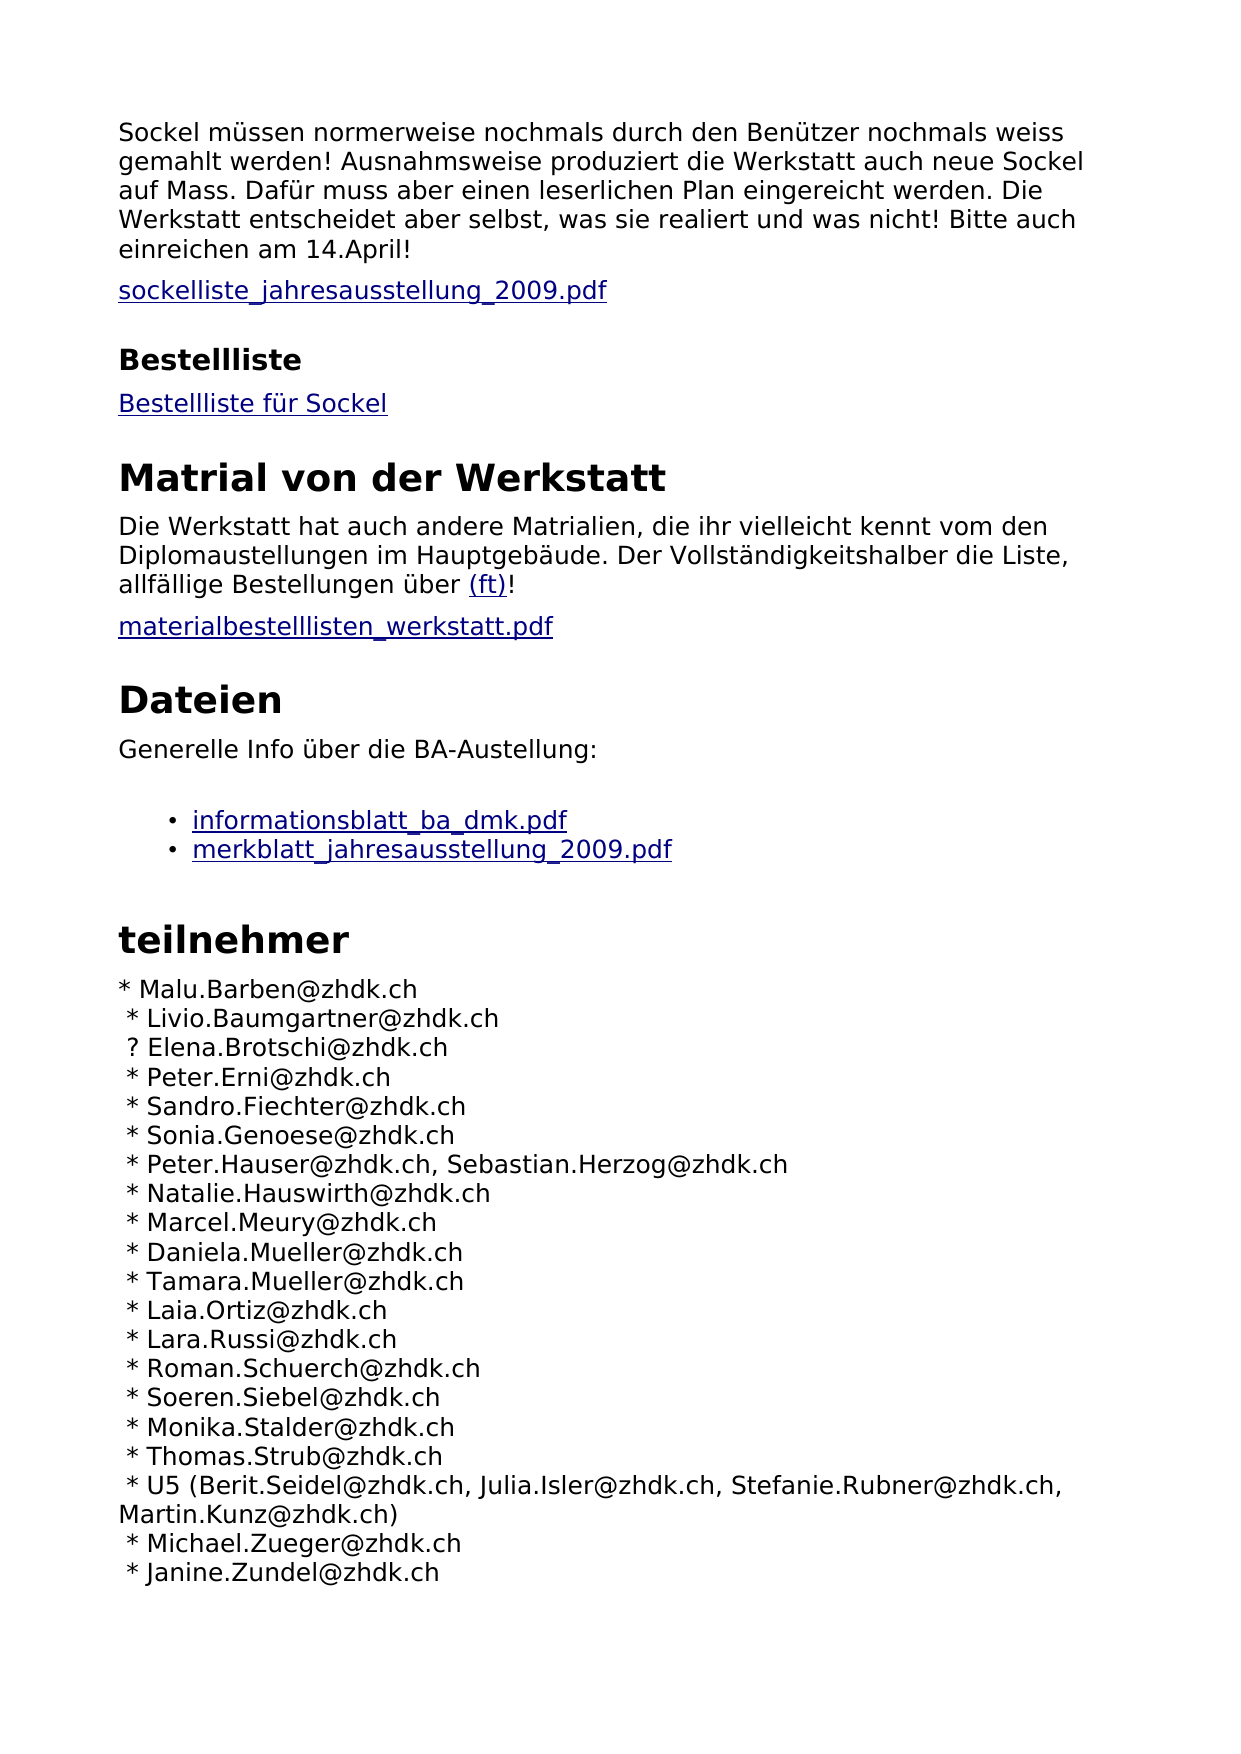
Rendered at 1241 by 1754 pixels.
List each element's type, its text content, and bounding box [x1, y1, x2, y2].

list merkblatt_jahresausstellung_2009.pdf [177, 836, 1122, 865]
text Generelle Info über die BA-Austellung: [118, 735, 1122, 764]
subtitle Bestellliste [118, 343, 1122, 377]
text Sockel müssen normerweise nochmals durch den Benützer nochmals weiss gemahlt werden! Ausnahmsweise produziert die Werkstatt auch neue Sockel auf Mass. Dafür muss aber einen leserlichen Plan eingereicht werden. Die Werkstatt entscheidet aber selbst, was sie realiert und was nicht! Bitte auch einreichen am 14.April! [118, 118, 1122, 264]
text Bestellliste für Sockel [118, 389, 1122, 419]
subtitle Matrial von der Werkstatt [118, 456, 1122, 500]
text materialbestelllisten_werkstatt.pdf [118, 612, 1122, 642]
list informationsblatt_ba_dmk.pdf [177, 806, 1122, 836]
subtitle teilnehmer [118, 919, 1122, 963]
text Die Werkstatt hat auch andere Matrialien, die ihr vielleicht kennt vom den Diplomaustellungen im Hauptgebäude. Der Vollständigkeitshalber die Liste, allfällige Bestellungen über (ft)! [118, 512, 1122, 600]
subtitle Dateien [118, 679, 1122, 723]
text sockelliste_jahresausstellung_2009.pdf [118, 276, 1122, 306]
text * Malu.Barben@zhdk.ch * Livio.Baumgartner@zhdk.ch ? Elena.Brotschi@zhdk.ch * Peter.Erni@zhdk.ch * Sandro.Fiechter@zhdk.ch * Sonia.Genoese@zhdk.ch * Peter.Hauser@zhdk.ch, Sebastian.Herzog@zhdk.ch * Natalie.Hauswirth@zhdk.ch * Marcel.Meury@zhdk.ch * Daniela.Mueller@zhdk.ch * Tamara.Mueller@zhdk.ch * Laia.Ortiz@zhdk.ch * Lara.Russi@zhdk.ch * Roman.Schuerch@zhdk.ch * Soeren.Siebel@zhdk.ch * Monika.Stalder@zhdk.ch * Thomas.Strub@zhdk.ch * U5 (Berit.Seidel@zhdk.ch, Julia.Isler@zhdk.ch, Stefanie.Rubner@zhdk.ch, Martin.Kunz@zhdk.ch) * Michael.Zueger@zhdk.ch * Janine.Zundel@zhdk.ch [118, 975, 1122, 1617]
